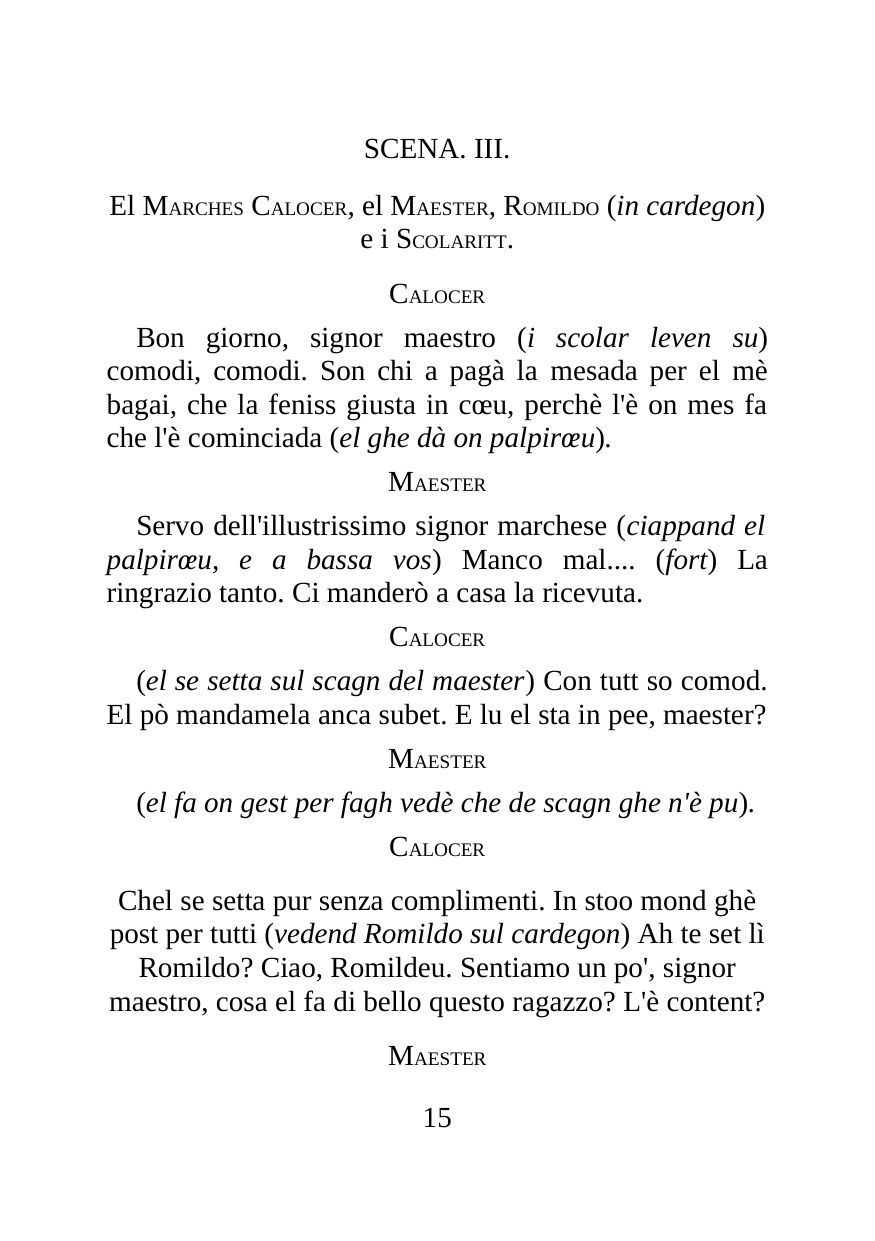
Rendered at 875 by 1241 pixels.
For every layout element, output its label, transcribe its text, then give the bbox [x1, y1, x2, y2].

subtitle SCENA. III. [106, 131, 768, 165]
text Chel se setta pur senza complimenti. In stoo mond ghè post per tutti (vedend Romildo sul cardegon) Ah te set lì Romildo? Ciao, Romildeu. Sentiamo un po', signor maestro, cosa el fa di bello questo ragazzo? L'è content? [106, 883, 768, 1017]
text Calocer [106, 619, 768, 653]
text (el fa on gest per fagh vedè che de scagn ghe n'è pu). [106, 785, 768, 818]
text Servo dell'illustrissimo signor marchese (ciappand el palpirœu, e a bassa vos) Manco mal.... (fort) La ringrazio tanto. Ci manderò a casa la ricevuta. [106, 508, 768, 609]
text Maester [106, 464, 768, 498]
text Bon giorno, signor maestro (i scolar leven su) comodi, comodi. Son chi a pagà la mesada per el mè bagai, che la feniss giusta in cœu, perchè l'è on mes fa che l'è cominciada (el ghe dà on palpirœu). [106, 320, 768, 454]
text El Marches Calocer, el Maester, Romildo (in cardegon) e i Scolaritt. [106, 188, 768, 255]
text Calocer [106, 276, 768, 309]
text Maester [106, 741, 768, 774]
text (el se setta sul scagn del maester) Con tutt so comod. El pò mandamela anca subet. E lu el sta in pee, maester? [106, 663, 768, 730]
text Calocer [106, 829, 768, 862]
text Maester [106, 1038, 768, 1072]
